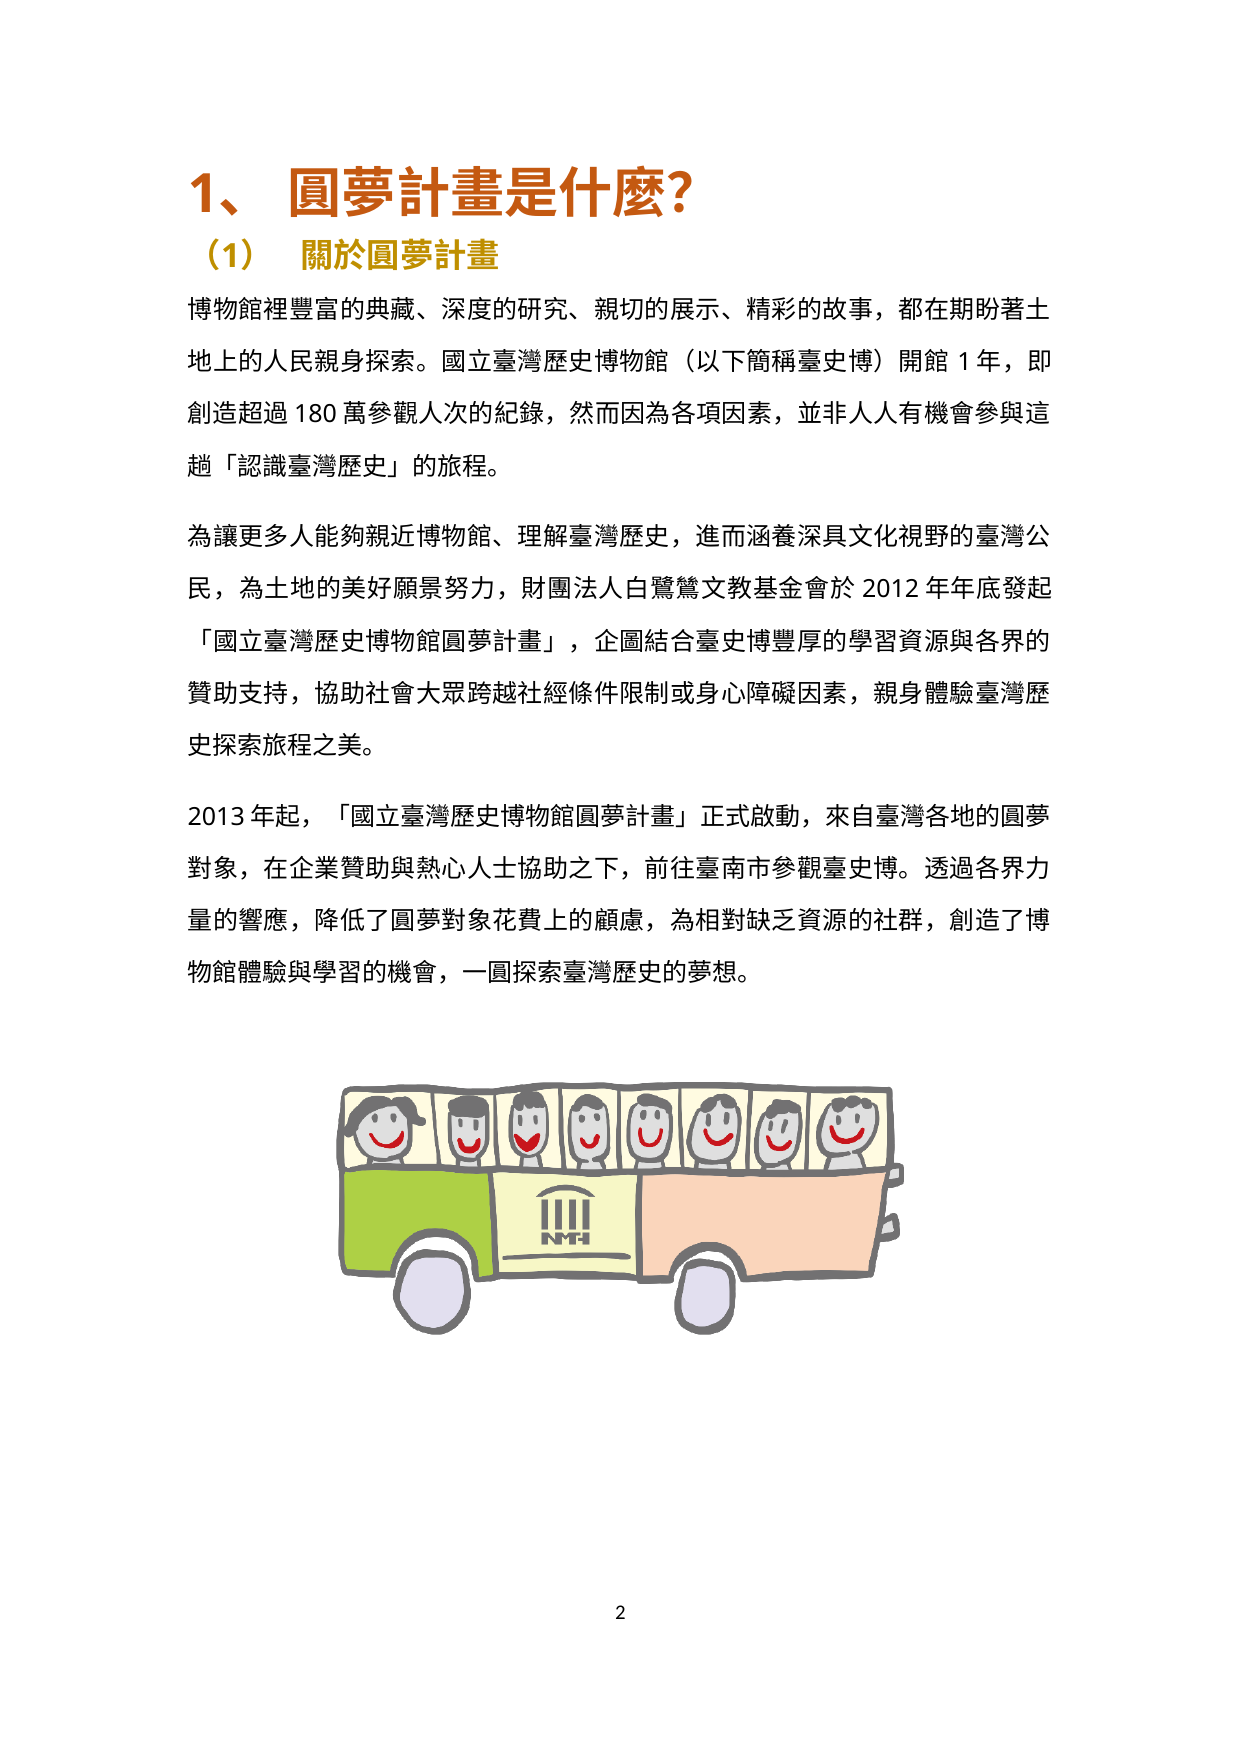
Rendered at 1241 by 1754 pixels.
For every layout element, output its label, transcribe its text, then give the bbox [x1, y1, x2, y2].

text 2013年起，「國立臺灣歷史博物館圓夢計畫」正式啟動，來自臺灣各地的圓夢對象，在企業贊助與熱心人士協助之下，前往臺南市參觀臺史博。透過各界力量的響應，降低了圓夢對象花費上的顧慮，為相對缺乏資源的社群，創造了博物館體驗與學習的機會，一圓探索臺灣歷史的夢想。 [187, 783, 1053, 992]
picture [334, 1080, 906, 1335]
list 圓夢計畫是什麼？ [187, 150, 1053, 229]
text 博物館裡豐富的典藏、深度的研究、親切的展示、精彩的故事，都在期盼著土地上的人民親身探索。國立臺灣歷史博物館（以下簡稱臺史博）開館1年，即創造超過180萬參觀人次的紀錄，然而因為各項因素，並非人人有機會參與這趟「認識臺灣歷史」的旅程。 [187, 277, 1053, 485]
list 關於圓夢計畫 [187, 229, 1053, 277]
text 為讓更多人能夠親近博物館、理解臺灣歷史，進而涵養深具文化視野的臺灣公民，為土地的美好願景努力，財團法人白鷺鷥文教基金會於2012年年底發起「國立臺灣歷史博物館圓夢計畫」，企圖結合臺史博豐厚的學習資源與各界的贊助支持，協助社會大眾跨越社經條件限制或身心障礙因素，親身體驗臺灣歷史探索旅程之美。 [187, 504, 1053, 764]
